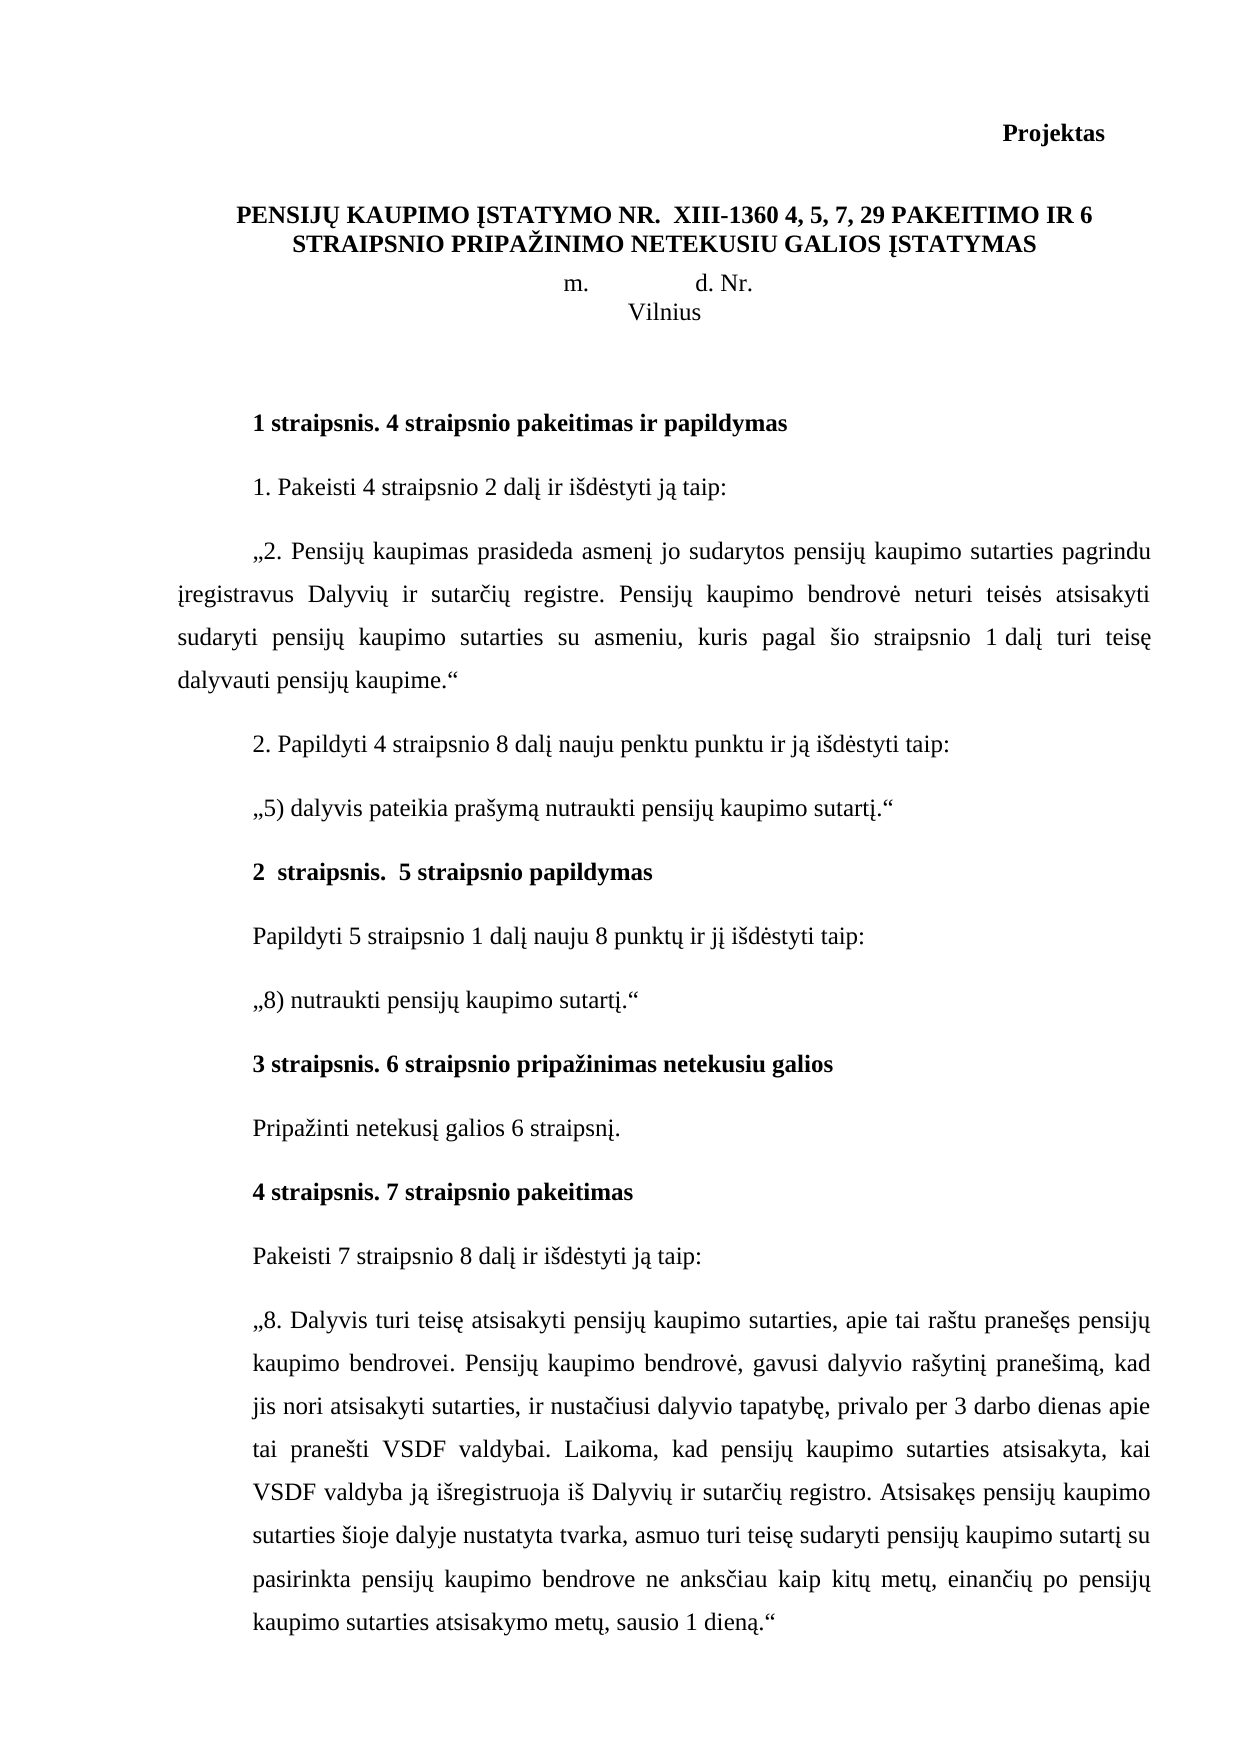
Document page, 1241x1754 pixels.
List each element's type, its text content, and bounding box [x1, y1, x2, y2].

text 1. Pakeisti 4 straipsnio 2 dalį ir išdėstyti ją taip: [177, 472, 1152, 501]
text Vilnius [177, 297, 1152, 326]
text Projektas [991, 118, 1152, 147]
text Pakeisti 7 straipsnio 8 dalį ir išdėstyti ją taip: [252, 1241, 1152, 1270]
text „2. Pensijų kaupimas prasideda asmenį jo sudarytos pensijų kaupimo sutarties pagrindu įregistravus Dalyvių ir sutarčių registre. Pensijų kaupimo bendrovė neturi teisės atsisakyti sudaryti pensijų kaupimo sutarties su asmeniu, kuris pagal šio straipsnio 1 dalį turi teisę dalyvauti pensijų kaupime.“ [177, 536, 1152, 694]
text Papildyti 5 straipsnio 1 dalį nauju 8 punktų ir jį išdėstyti taip: [177, 921, 1152, 950]
text „8) nutraukti pensijų kaupimo sutartį.“ [177, 985, 1152, 1014]
text 2 straipsnis. 5 straipsnio papildymas [177, 857, 1152, 886]
text 4 straipsnis. 7 straipsnio pakeitimas [252, 1177, 1152, 1206]
text „8. Dalyvis turi teisę atsisakyti pensijų kaupimo sutarties, apie tai raštu pranešęs pensijų kaupimo bendrovei. Pensijų kaupimo bendrovė, gavusi dalyvio rašytinį pranešimą, kad jis nori atsisakyti sutarties, ir nustačiusi dalyvio tapatybę, privalo per 3 darbo dienas apie tai pranešti VSDF valdybai. Laikoma, kad pensijų kaupimo sutarties atsisakyta, kai VSDF valdyba ją išregistruoja iš Dalyvių ir sutarčių registro. Atsisakęs pensijų kaupimo sutarties šioje dalyje nustatyta tvarka, asmuo turi teisę sudaryti pensijų kaupimo sutartį su pasirinkta pensijų kaupimo bendrove ne anksčiau kaip kitų metų, einančių po pensijų kaupimo sutarties atsisakymo metų, sausio 1 dieną.“ [252, 1305, 1152, 1636]
text Pripažinti netekusį galios 6 straipsnį. [177, 1113, 1152, 1142]
text m. d. Nr. [177, 268, 1152, 297]
text 1 straipsnis. 4 straipsnio pakeitimas ir papildymas [177, 408, 1152, 437]
text „5) dalyvis pateikia prašymą nutraukti pensijų kaupimo sutartį.“ [177, 793, 1152, 822]
text 3 straipsnis. 6 straipsnio pripažinimas netekusiu galios [177, 1049, 1152, 1078]
text PENSIJŲ KAUPIMO ĮSTATYMO NR. XIII-1360 4, 5, 7, 29 pakeitimo ir 6 straipsnio pripažinimo netekusiu galios Įstatymas [177, 200, 1152, 258]
text 2. Papildyti 4 straipsnio 8 dalį nauju penktu punktu ir ją išdėstyti taip: [177, 729, 1152, 758]
